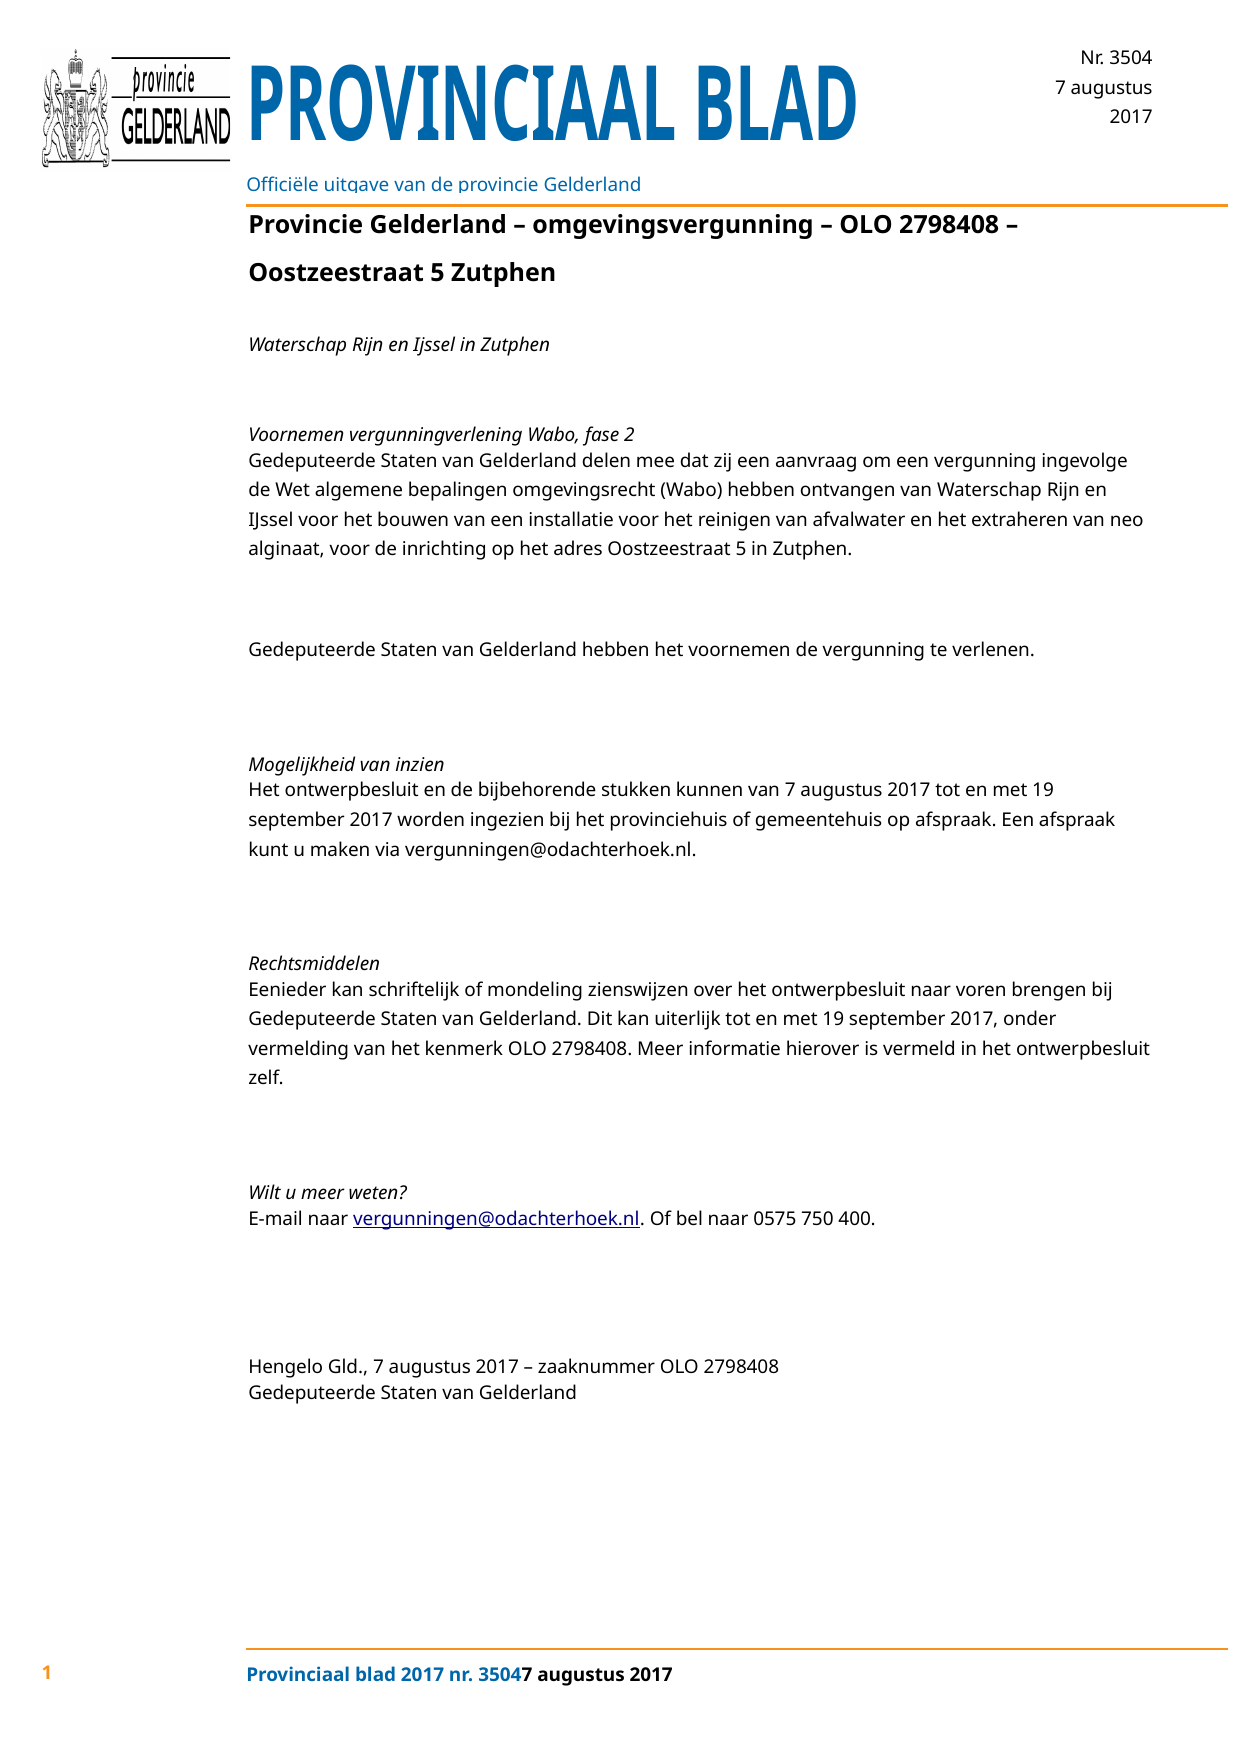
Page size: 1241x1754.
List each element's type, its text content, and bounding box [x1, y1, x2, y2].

text Eenieder kan schriftelijk of mondeling zienswijzen over het ontwerpbesluit naar voren brengen bij Gedeputeerde Staten van Gelderland. Dit kan uiterlijk tot en met 19 september 2017, onder vermelding van het kenmerk OLO 2798408. Meer informatie hierover is vermeld in het ontwerpbesluit zelf. [248, 976, 1152, 1090]
text E-mail naar vergunningen@odachterhoek.nl. Of bel naar 0575 750 400. [248, 1205, 1152, 1230]
text Mogelijkheid van inzien [248, 751, 1152, 777]
text Voornemen vergunningverlening Wabo, fase 2 [248, 421, 1152, 447]
text Provincie Gelderland – omgevingsvergunning – OLO 2798408 – Oostzeestraat 5 Zutphen [248, 207, 1152, 288]
text Gedeputeerde Staten van Gelderland hebben het voornemen de vergunning te verlenen. [248, 636, 1152, 662]
text Hengelo Gld., 7 augustus 2017 – zaaknummer OLO 2798408 [248, 1353, 1152, 1379]
text Rechtsmiddelen [248, 950, 1152, 976]
text Gedeputeerde Staten van Gelderland delen mee dat zij een aanvraag om een vergunning ingevolge de Wet algemene bepalingen omgevingsrecht (Wabo) hebben ontvangen van Waterschap Rijn en IJssel voor het bouwen van een installatie voor het reinigen van afvalwater en het extraheren van neo alginaat, voor de inrichting op het adres Oostzeestraat 5 in Zutphen. [248, 447, 1152, 561]
text Wilt u meer weten? [248, 1179, 1152, 1205]
picture [41, 47, 231, 172]
text Waterschap Rijn en Ijssel in Zutphen [248, 331, 1152, 357]
text Het ontwerpbesluit en de bijbehorende stukken kunnen van 7 augustus 2017 tot en met 19 september 2017 worden ingezien bij het provinciehuis of gemeentehuis op afspraak. Een afspraak kunt u maken via vergunningen@odachterhoek.nl. [248, 777, 1152, 861]
text Gedeputeerde Staten van Gelderland [248, 1379, 1152, 1405]
